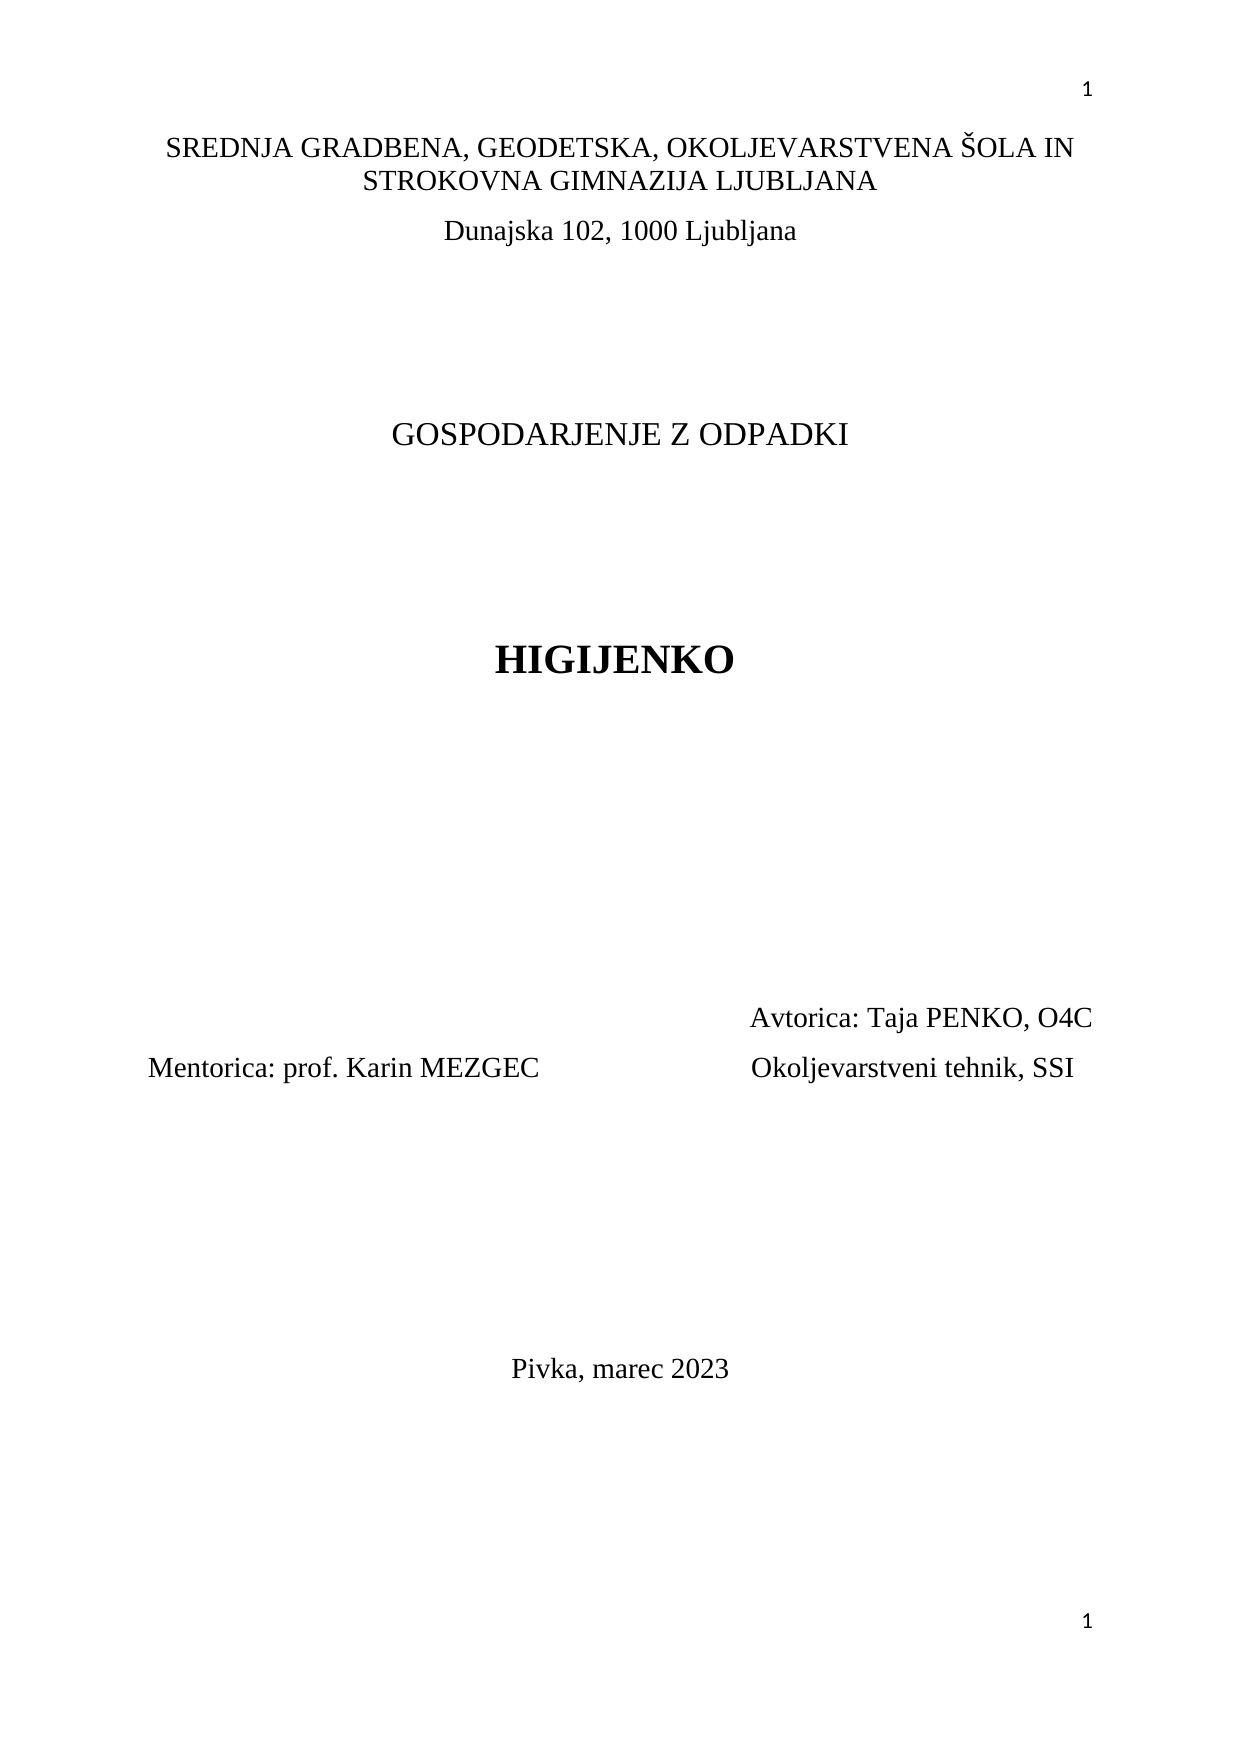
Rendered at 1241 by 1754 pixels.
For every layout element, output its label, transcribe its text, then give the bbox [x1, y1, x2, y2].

text Dunajska 102, 1000 Ljubljana [148, 213, 1093, 247]
text Avtorica: Taja PENKO, O4C [148, 1000, 1093, 1034]
text 2 [148, 74, 1093, 102]
text Pivka, marec 2023 [148, 1352, 1093, 1385]
text GOSPODARJENJE Z ODPADKI [148, 414, 1093, 453]
text Mentorica: prof. Karin MEZGEC Okoljevarstveni tehnik, SSI [148, 1050, 1093, 1084]
text HIGIJENKO [148, 634, 1093, 682]
text SREDNJA GRADBENA, GEODETSKA, OKOLJEVARSTVENA ŠOLA IN STROKOVNA GIMNAZIJA LJUBLJANA [148, 130, 1093, 197]
